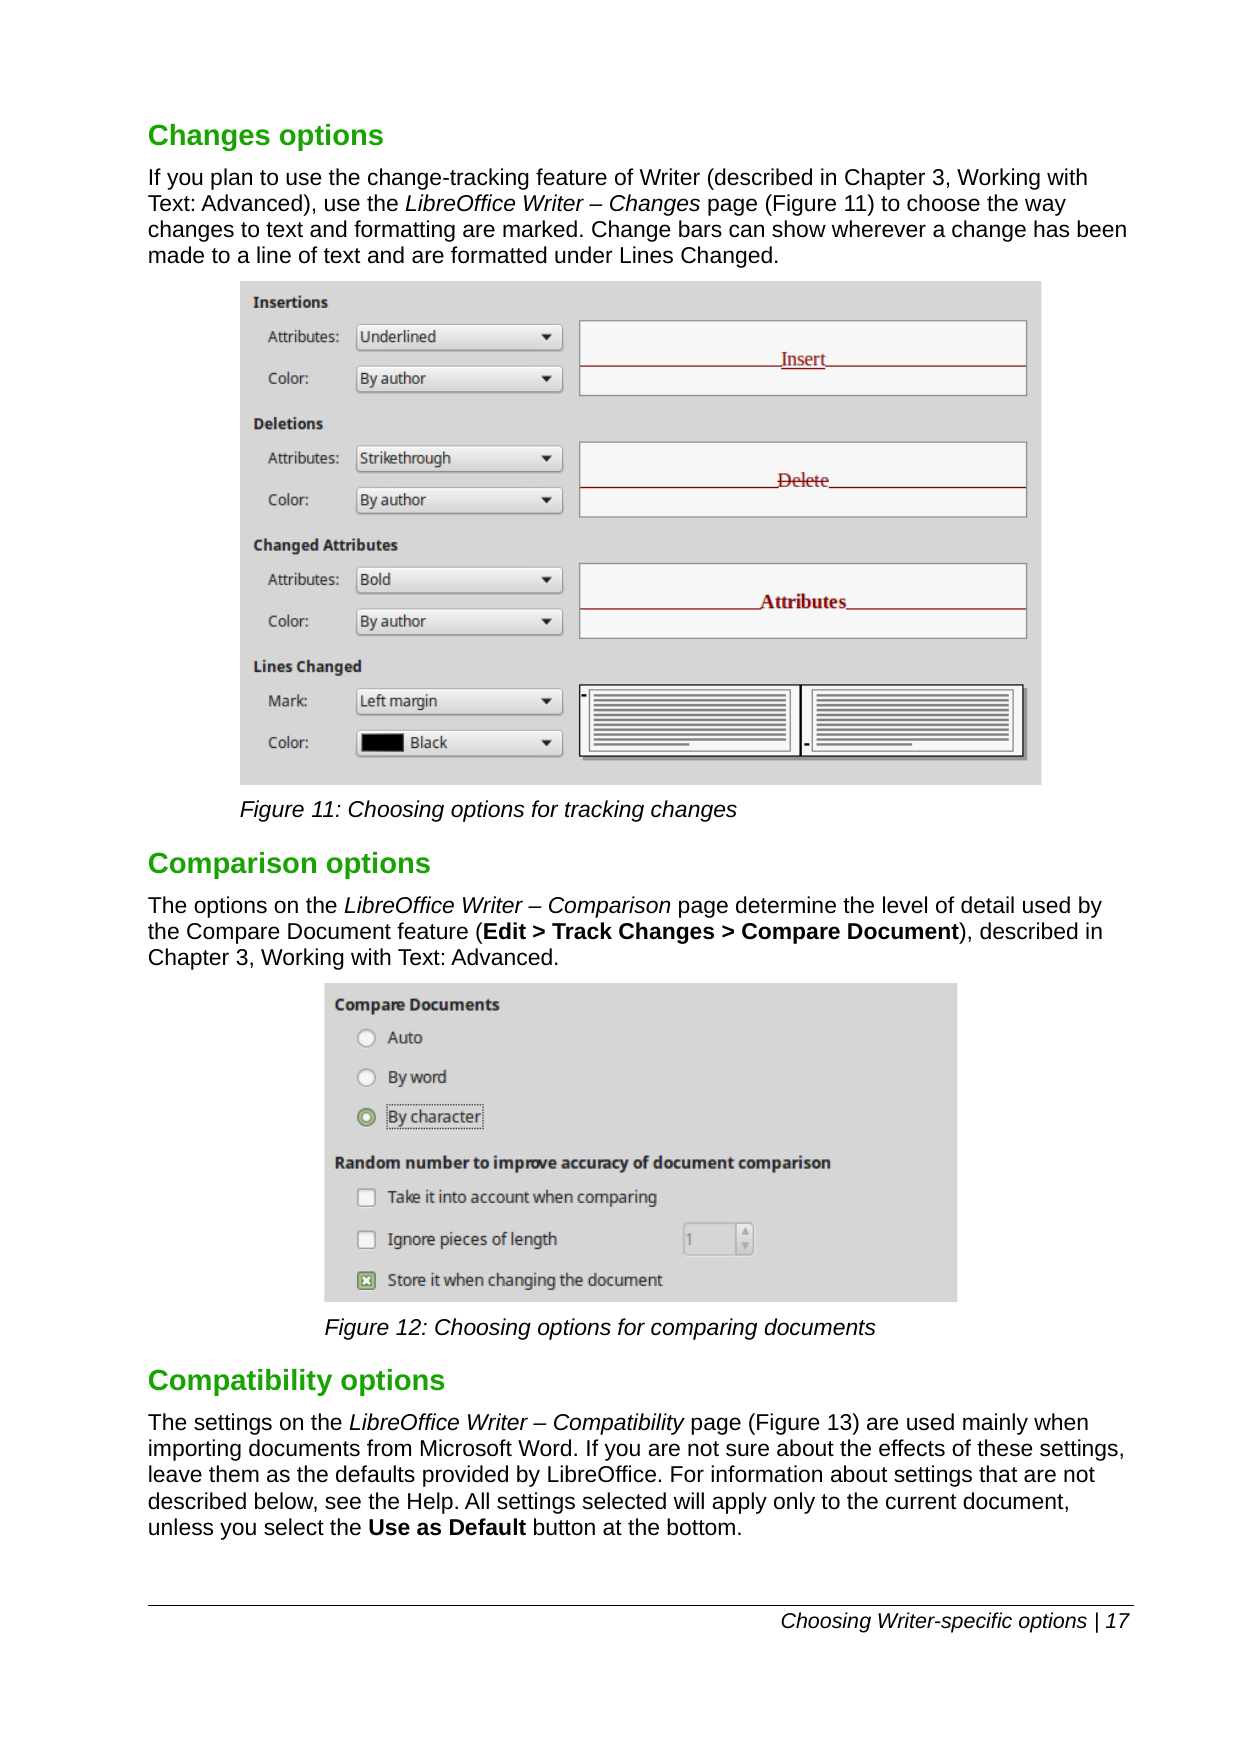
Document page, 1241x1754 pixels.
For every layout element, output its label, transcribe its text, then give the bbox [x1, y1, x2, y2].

text The settings on the LibreOffice Writer – Compatibility page (Figure 13) are used mainly when importing documents from Microsoft Word. If you are not sure about the effects of these settings, leave them as the defaults provided by LibreOffice. For information about settings that are not described below, see the Help. All settings selected will apply only to the current document, unless you select the Use as Default button at the bottom. [148, 1409, 1134, 1541]
picture [324, 983, 958, 1302]
text Figure 12: Choosing options for comparing documents [324, 1313, 957, 1340]
subtitle Comparison options [148, 846, 1134, 880]
subtitle Compatibility options [148, 1363, 1134, 1397]
picture [240, 281, 1042, 785]
text The options on the LibreOffice Writer – Comparison page determine the level of detail used by the Compare Document feature (Edit > Track Changes > Compare Document), described in Chapter 3, Working with Text: Advanced. [148, 892, 1134, 971]
text Figure 11: Choosing options for tracking changes [239, 796, 1042, 823]
text If you plan to use the change-tracking feature of Writer (described in Chapter 3, Working with Text: Advanced), use the LibreOffice Writer – Changes page (Figure 11) to choose the way changes to text and formatting are marked. Change bars can show wherever a change has been made to a line of text and are formatted under Lines Changed. [148, 163, 1134, 269]
subtitle Changes options [148, 118, 1134, 152]
